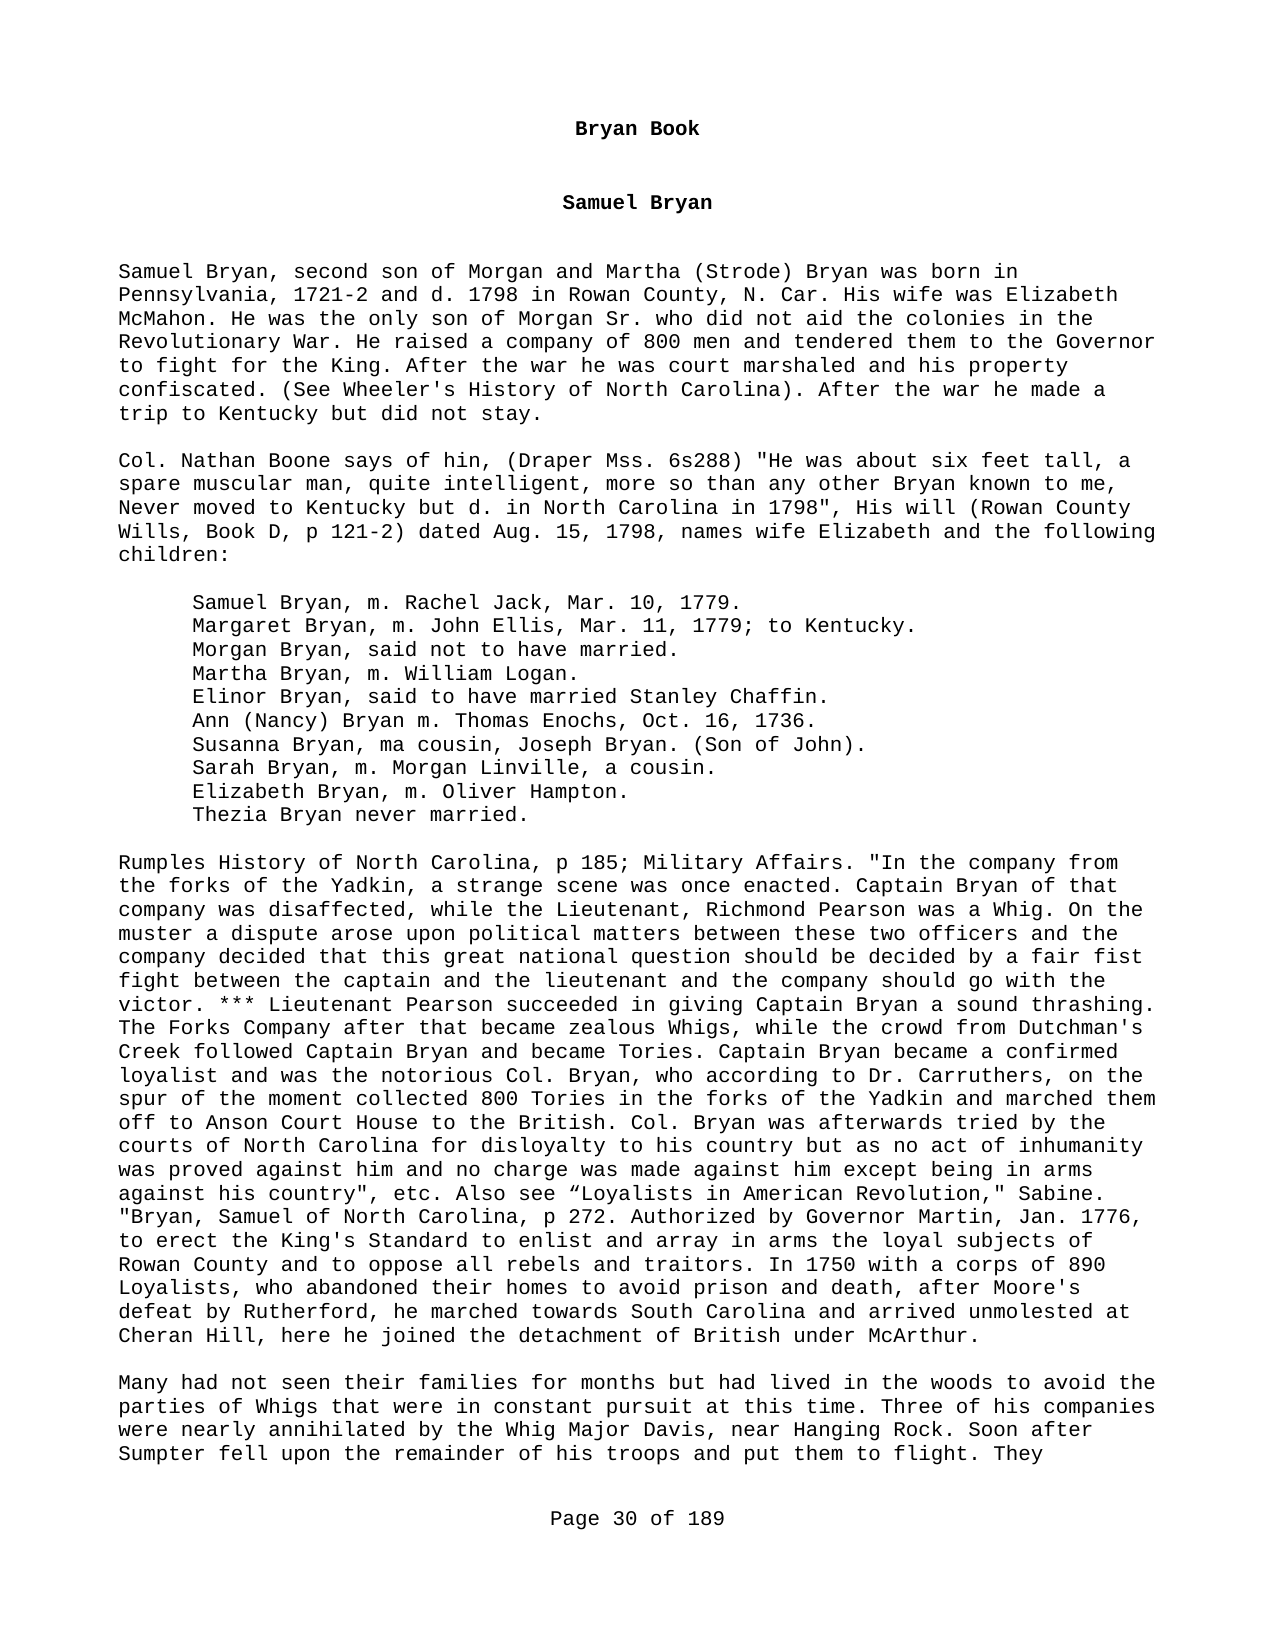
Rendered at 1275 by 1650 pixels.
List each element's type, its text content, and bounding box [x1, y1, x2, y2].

text Rumples History of North Carolina, p 185; Military Affairs. "In the company from the forks of the Yadkin, a strange scene was once enacted. Captain Bryan of that company was disaffected, while the Lieutenant, Richmond Pearson was a Whig. On the muster a dispute arose upon political matters between these two officers and the company decided that this great national question should be decided by a fair fist fight between the captain and the lieutenant and the company should go with the victor. *** Lieutenant Pearson succeeded in giving Captain Bryan a sound thrashing. The Forks Company after that became zealous Whigs, while the crowd from Dutchman's Creek followed Captain Bryan and became Tories. Captain Bryan became a confirmed loyalist and was the notorious Col. Bryan, who according to Dr. Carruthers, on the spur of the moment collected 800 Tories in the forks of the Yadkin and marched them off to Anson Court House to the British. Col. Bryan was afterwards tried by the courts of North Carolina for disloyalty to his country but as no act of inhumanity was proved against him and no charge was made against him except being in arms against his country", etc. Also see “Loyalists in American Revolution," Sabine. "Bryan, Samuel of North Carolina, p 272. Authorized by Governor Martin, Jan. 1776, to erect the King's Standard to enlist and array in arms the loyal subjects of Rowan County and to oppose all rebels and traitors. In 1750 with a corps of 890 Loyalists, who abandoned their homes to avoid prison and death, after Moore's defeat by Rutherford, he marched towards South Carolina and arrived unmolested at Cheran Hill, here he joined the detachment of British under McArthur. [118, 852, 1157, 1348]
text Thezia Bryan never married. [192, 804, 1157, 828]
text Margaret Bryan, m. John Ellis, Mar. 11, 1779; to Kentucky. [192, 615, 1157, 639]
text Morgan Bryan, said not to have married. [192, 639, 1157, 663]
text Martha Bryan, m. William Logan. [192, 663, 1157, 686]
text Samuel Bryan, m. Rachel Jack, Mar. 10, 1779. [192, 592, 1157, 615]
text Many had not seen their families for months but had lived in the woods to avoid the parties of Whigs that were in constant pursuit at this time. Three of his companies were nearly annihilated by the Whig Major Davis, near Hanging Rock. Soon after Sumpter fell upon the remainder of his troops and put them to flight. They [118, 1372, 1157, 1467]
text Elizabeth Bryan, m. Oliver Hampton. [192, 781, 1157, 804]
text Col. Nathan Boone says of hin, (Draper Mss. 6s288) "He was about six feet tall, a spare muscular man, quite intelligent, more so than any other Bryan known to me, Never moved to Kentucky but d. in North Carolina in 1798", His will (Rowan County Wills, Book D, p 121-2) dated Aug. 15, 1798, names wife Elizabeth and the following children: [118, 450, 1157, 568]
text Ann (Nancy) Bryan m. Thomas Enochs, Oct. 16, 1736. [192, 710, 1157, 733]
text Elinor Bryan, said to have married Stanley Chaffin. [192, 686, 1157, 710]
subtitle Samuel Bryan [118, 192, 1157, 216]
text Sarah Bryan, m. Morgan Linville, a cousin. [192, 757, 1157, 781]
text Susanna Bryan, ma cousin, Joseph Bryan. (Son of John). [192, 733, 1157, 757]
text Samuel Bryan, second son of Morgan and Martha (Strode) Bryan was born in Pennsylvania, 1721-2 and d. 1798 in Rowan County, N. Car. His wife was Elizabeth McMahon. He was the only son of Morgan Sr. who did not aid the colonies in the Revolutionary War. He raised a company of 800 men and tendered them to the Governor to fight for the King. After the war he was court marshaled and his property confiscated. (See Wheeler's History of North Carolina). After the war he made a trip to Kentucky but did not stay. [118, 261, 1157, 426]
